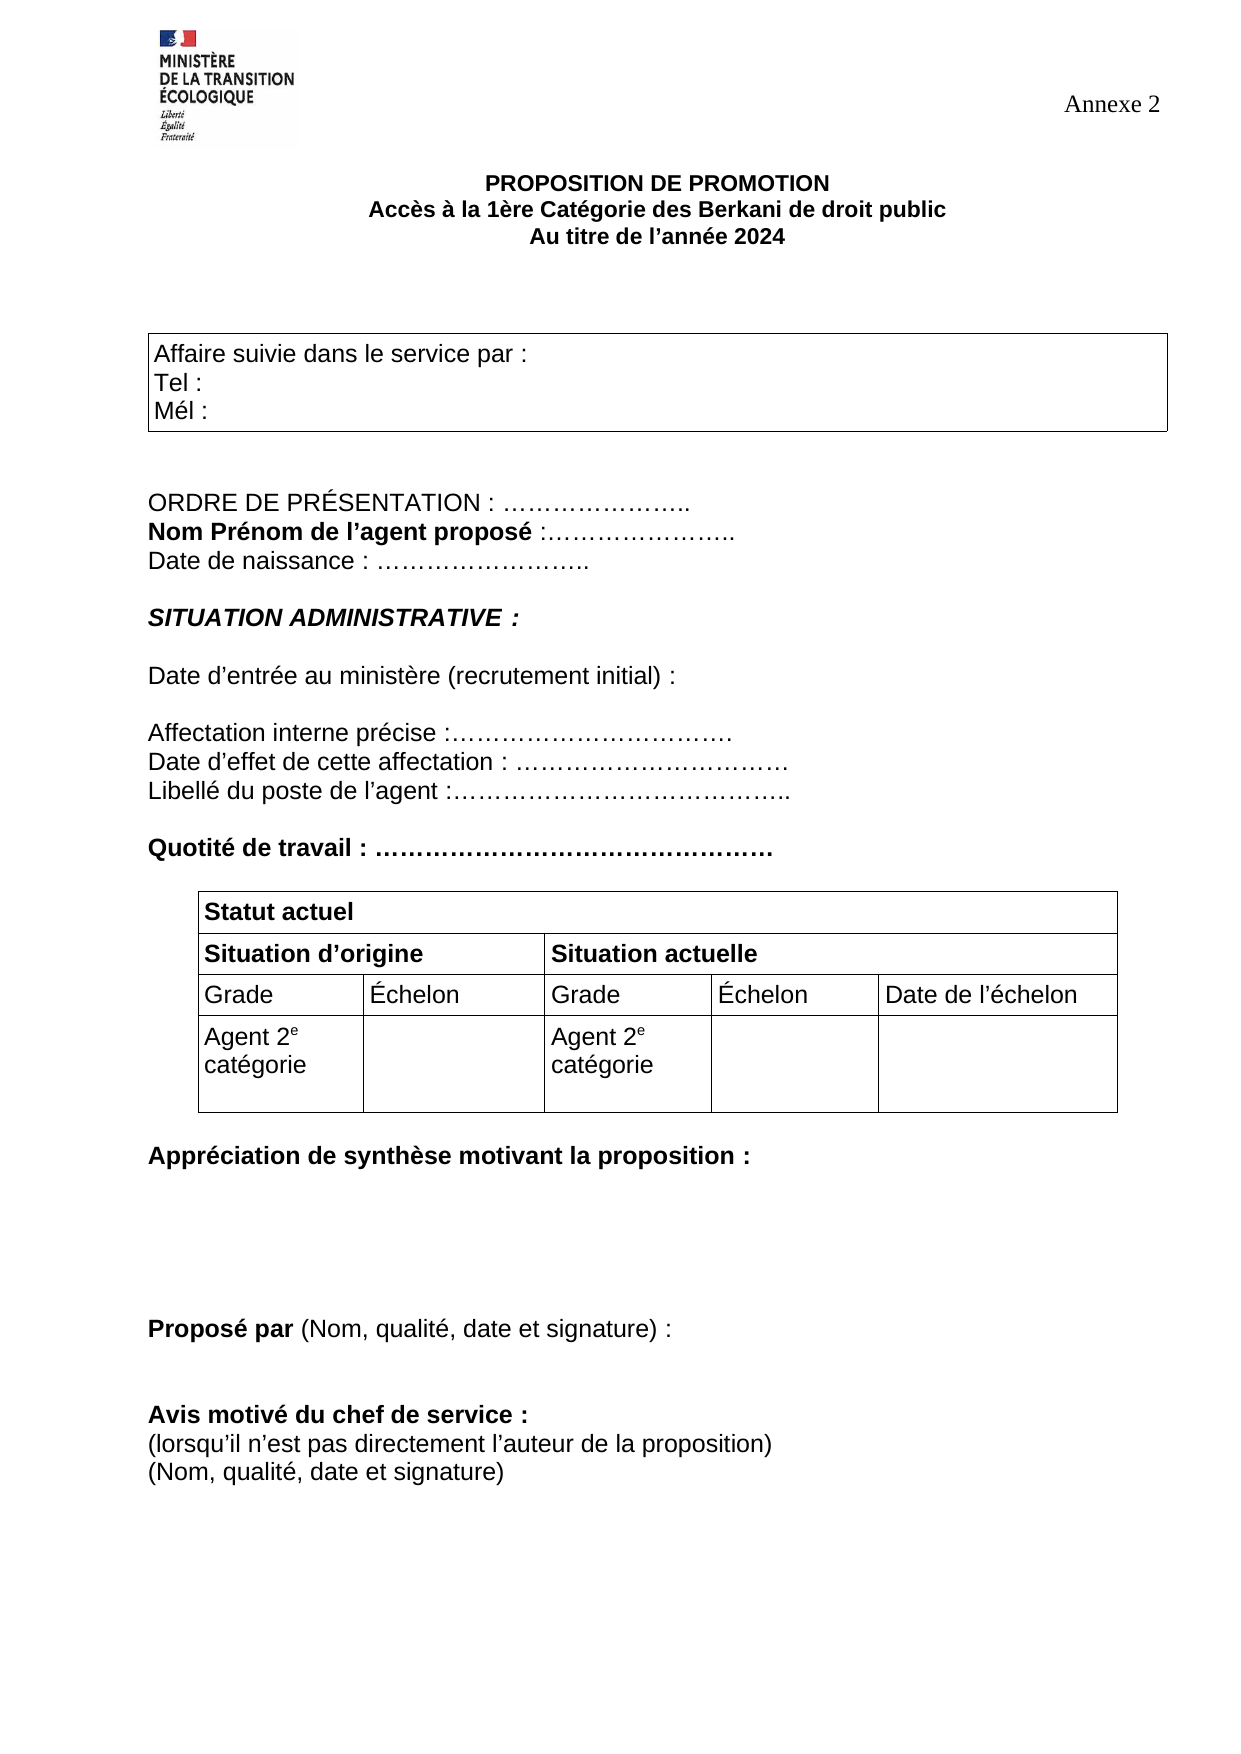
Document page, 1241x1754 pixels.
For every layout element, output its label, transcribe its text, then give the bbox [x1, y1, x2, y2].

table_cell Agent 2e catégorie [199, 1016, 363, 1112]
table_cell Grade [199, 975, 363, 1015]
text Accès à la 1ère Catégorie des Berkani de droit public [148, 196, 1167, 223]
text Nom Prénom de l’agent proposé :………………….. [148, 517, 1167, 546]
subtitle [148, 89, 154, 117]
table_cell Grade [545, 975, 711, 1015]
text (Nom, qualité, date et signature) [148, 1457, 1167, 1486]
text Avis motivé du chef de service : [148, 1400, 1167, 1429]
text (lorsqu’il n’est pas directement l’auteur de la proposition) [148, 1429, 1167, 1457]
table_cell [364, 1016, 544, 1112]
text SITUATION ADMINISTRATIVE : [148, 603, 1167, 632]
table_cell Agent 2e catégorie [545, 1016, 711, 1112]
table_cell [879, 1016, 1117, 1112]
table_header Affaire suivie dans le service par : Tel : Mél : [149, 334, 1167, 431]
text Proposé par (Nom, qualité, date et signature) : [148, 1314, 1167, 1342]
table_cell Situation actuelle [545, 934, 1117, 974]
table_cell [712, 1016, 878, 1112]
subtitle Annexe 2 [301, 89, 1167, 117]
table_cell Date de l’échelon [879, 975, 1117, 1015]
table_cell Situation d’origine [199, 934, 544, 974]
text Libellé du poste de l’agent :………………………………….. [148, 776, 1167, 805]
text Date de naissance : …………………….. [148, 546, 1167, 575]
text Au titre de l’année 2024 [148, 223, 1167, 249]
text ORDRE DE PRÉSENTATION : ………………….. [148, 488, 1167, 517]
table_header Statut actuel [199, 892, 1117, 932]
picture [154, 30, 301, 149]
text PROPOSITION DE PROMOTION [148, 170, 1167, 196]
text Affectation interne précise :……………………………. [148, 718, 1167, 747]
text Date d’effet de cette affectation : …………………………… [148, 747, 1167, 776]
text Quotité de travail : ………………………………………… [148, 833, 1167, 862]
text Appréciation de synthèse motivant la proposition : [148, 1141, 1167, 1170]
text Date d’entrée au ministère (recrutement initial) : [148, 661, 1167, 690]
table_cell Échelon [712, 975, 878, 1015]
table_cell Échelon [364, 975, 544, 1015]
